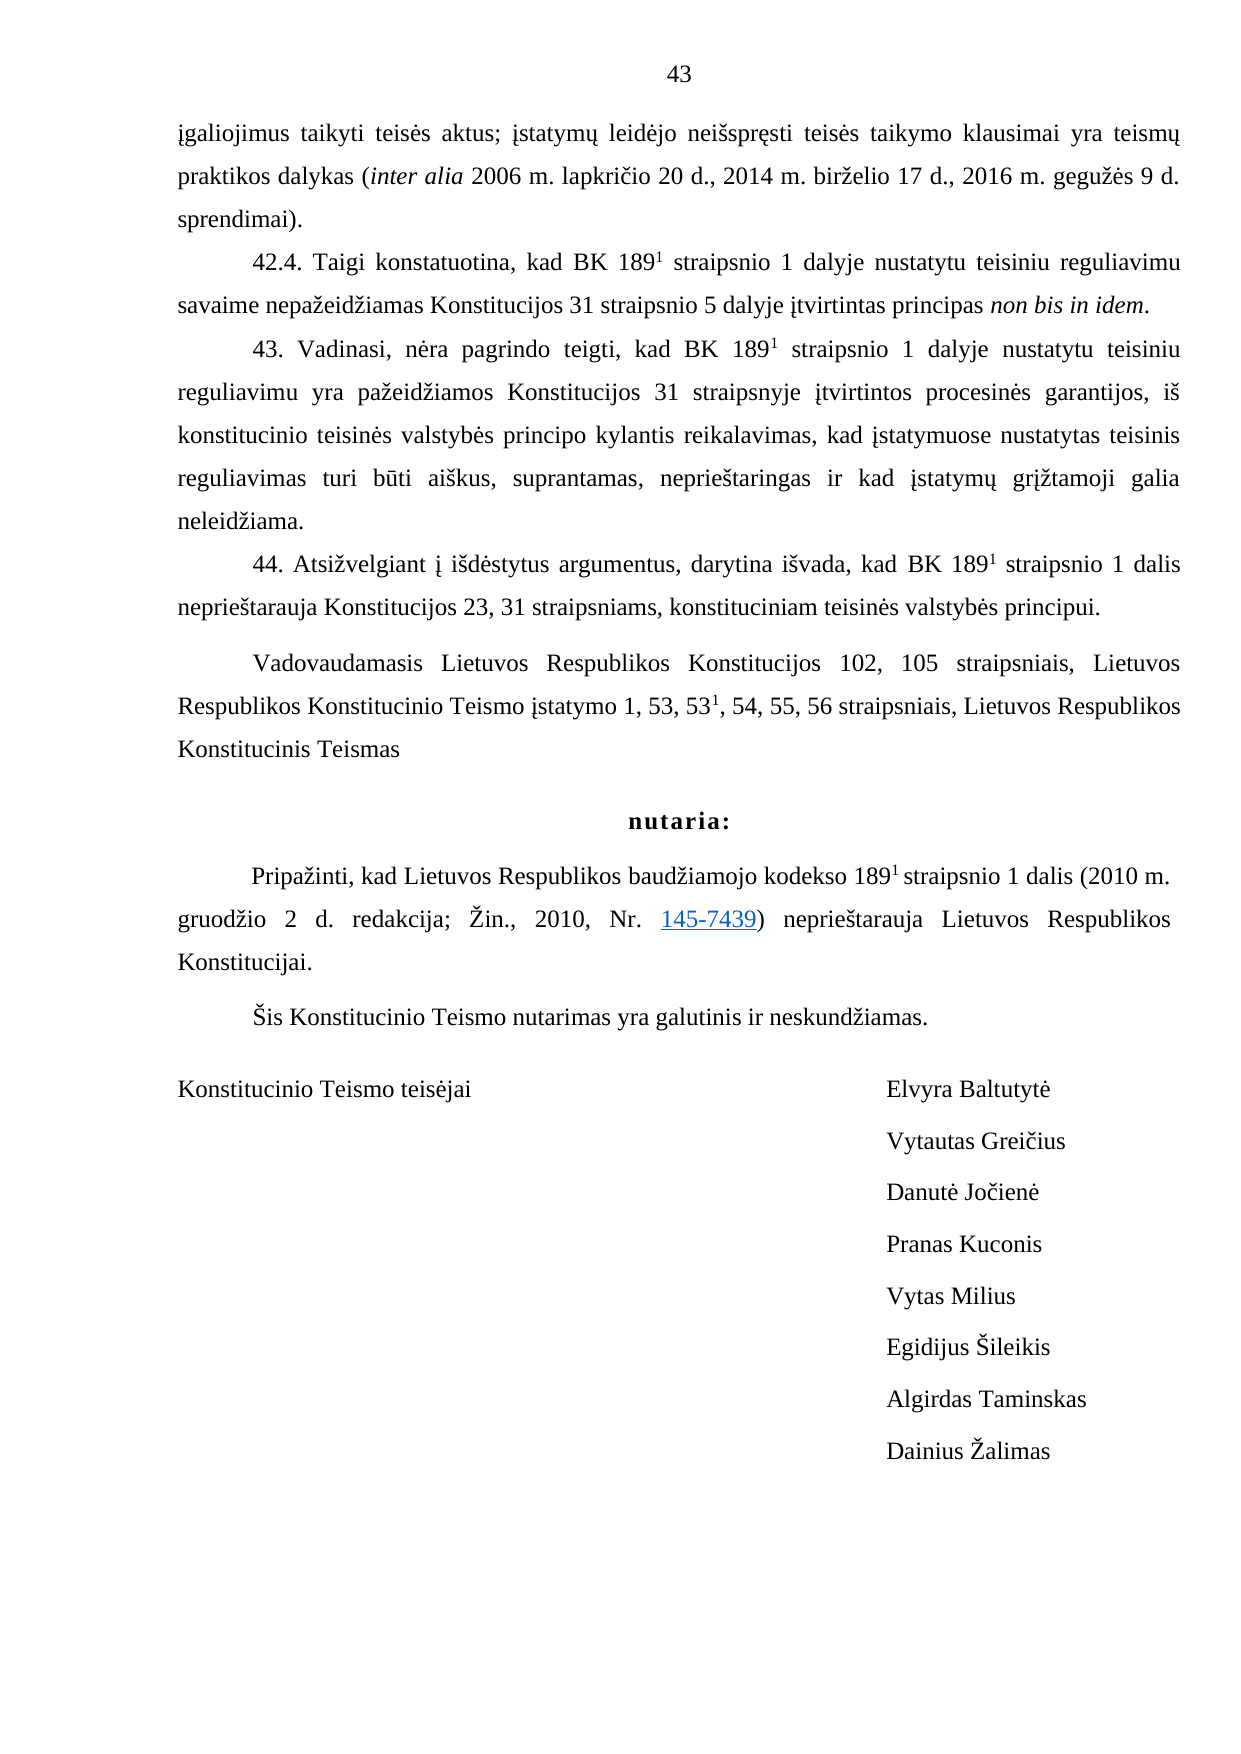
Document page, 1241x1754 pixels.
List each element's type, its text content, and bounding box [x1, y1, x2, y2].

text Dainius Žalimas [177, 1436, 1181, 1464]
text 43. Vadinasi, nėra pagrindo teigti, kad BK 1891 straipsnio 1 dalyje nustatytu teisiniu reguliavimu yra pažeidžiamos Konstitucijos 31 straipsnyje įtvirtintos procesinės garantijos, iš konstitucinio teisinės valstybės principo kylantis reikalavimas, kad įstatymuose nustatytas teisinis reguliavimas turi būti aiškus, suprantamas, neprieštaringas ir kad įstatymų grįžtamoji galia neleidžiama. [177, 334, 1181, 535]
text Vytautas Greičius [177, 1126, 1181, 1154]
text Konstitucinio Teismo teisėjai Elvyra Baltutytė [177, 1074, 1181, 1103]
text Egidijus Šileikis [177, 1332, 1181, 1361]
text įgaliojimus taikyti teisės aktus; įstatymų leidėjo neišspręsti teisės taikymo klausimai yra teismų praktikos dalykas (inter alia 2006 m. lapkričio 20 d., 2014 m. birželio 17 d., 2016 m. gegužės 9 d. sprendimai). [177, 118, 1181, 233]
text Pranas Kuconis [177, 1229, 1181, 1258]
text 44. Atsižvelgiant į išdėstytus argumentus, darytina išvada, kad BK 1891 straipsnio 1 dalis neprieštarauja Konstitucijos 23, 31 straipsniams, konstituciniam teisinės valstybės principui. [177, 549, 1181, 621]
text Šis Konstitucinio Teismo nutarimas yra galutinis ir neskundžiamas. [177, 1002, 1181, 1031]
text Vytas Milius [177, 1281, 1181, 1309]
text Vadovaudamasis Lietuvos Respublikos Konstitucijos 102, 105 straipsniais, Lietuvos Respublikos Konstitucinio Teismo įstatymo 1, 53, 531, 54, 55, 56 straipsniais, Lietuvos Respublikos Konstitucinis Teismas [177, 648, 1181, 763]
text Danutė Jočienė [177, 1177, 1181, 1206]
text Pripažinti, kad Lietuvos Respublikos baudžiamojo kodekso 1891 straipsnio 1 dalis (2010 m. gruodžio 2 d. redakcija; Žin., 2010, Nr. 145-7439) neprieštarauja Lietuvos Respublikos Konstitucijai. [177, 861, 1171, 976]
text 42.4. Taigi konstatuotina, kad BK 1891 straipsnio 1 dalyje nustatytu teisiniu reguliavimu savaime nepažeidžiamas Konstitucijos 31 straipsnio 5 dalyje įtvirtintas principas non bis in idem. [177, 247, 1181, 319]
text Algirdas Taminskas [177, 1384, 1181, 1413]
text nutaria: [177, 806, 1181, 834]
